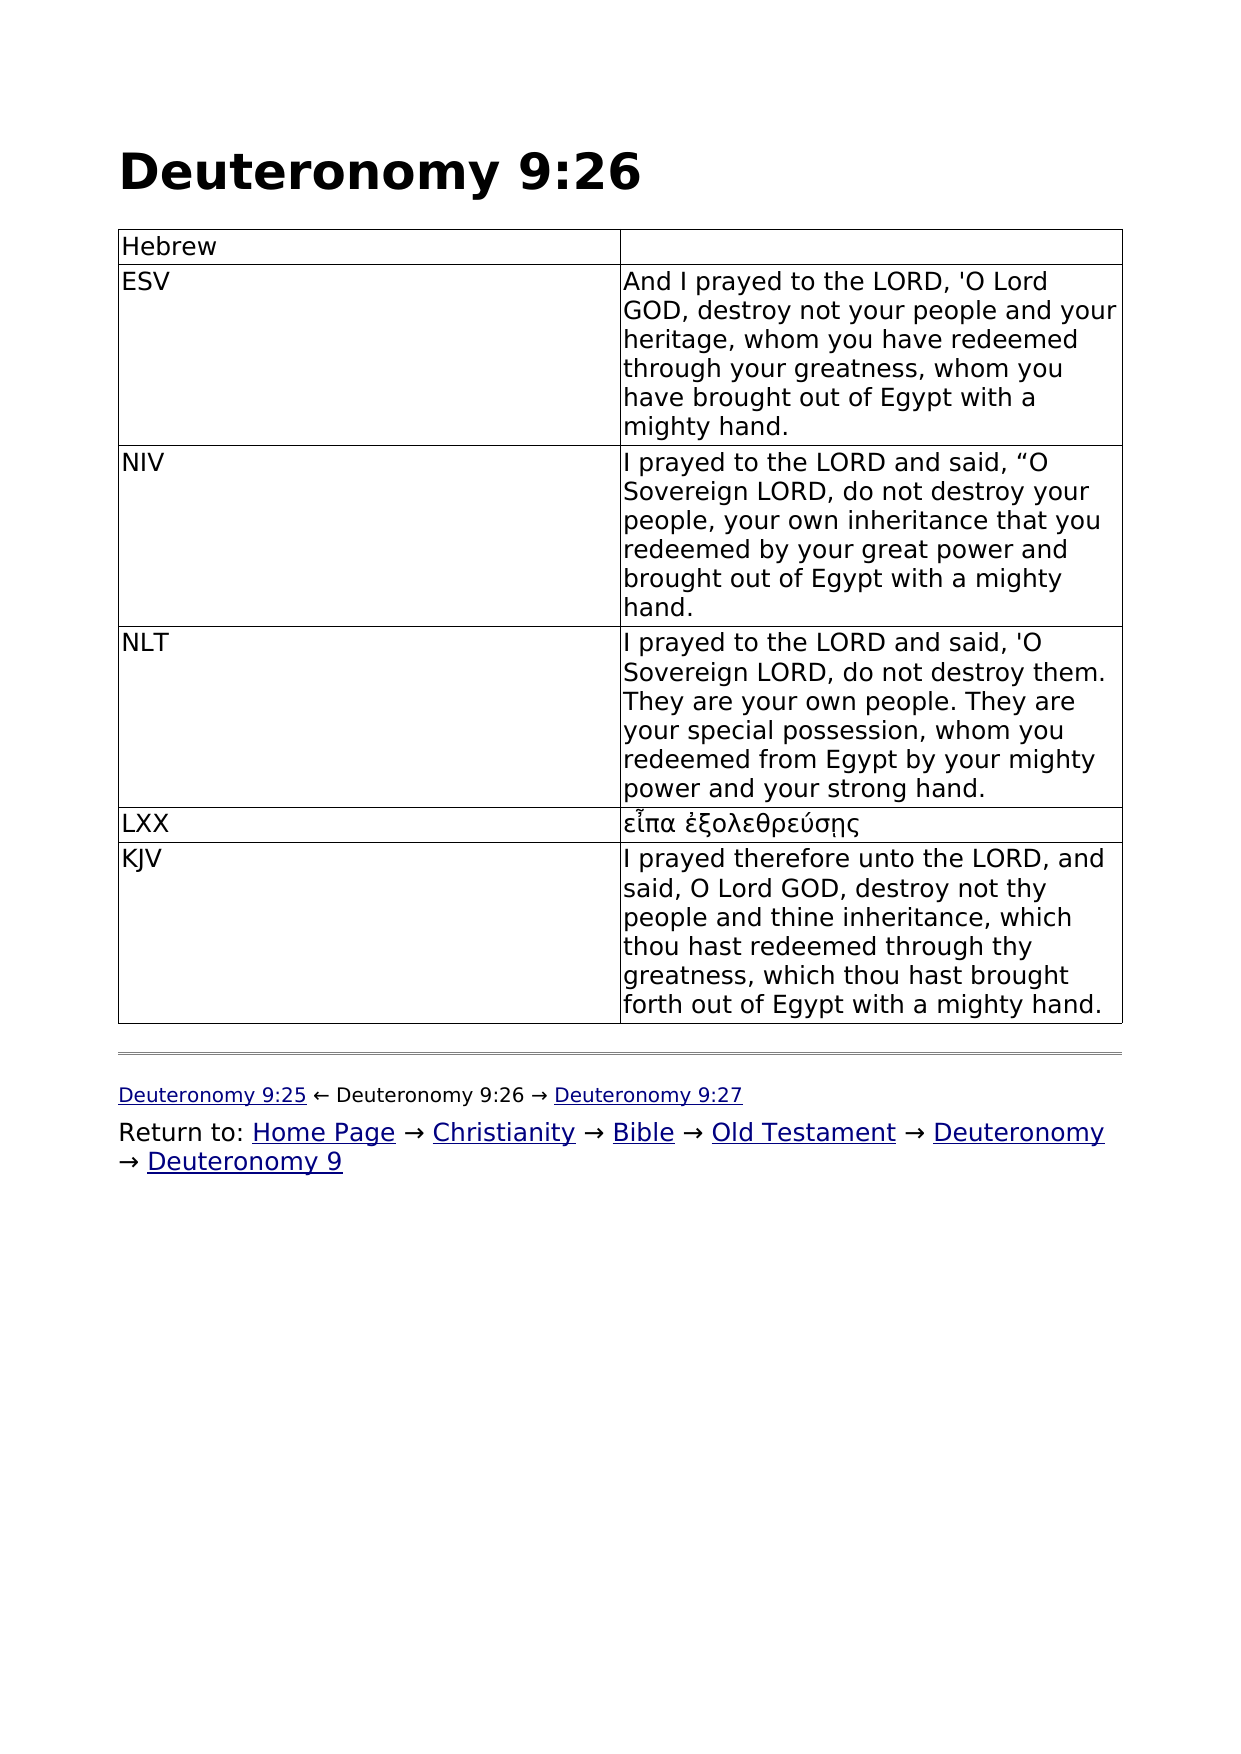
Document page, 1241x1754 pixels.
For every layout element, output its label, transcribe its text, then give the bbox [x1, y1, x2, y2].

table_cell KJV [119, 843, 620, 1023]
table_cell εἶπα ἐξολεθρεύσῃς [621, 808, 1122, 842]
table_cell And I prayed to the LORD, 'O Lord GOD, destroy not your people and your heritage, whom you have redeemed through your greatness, whom you have brought out of Egypt with a mighty hand. [621, 265, 1122, 445]
table_cell NLT [119, 627, 620, 807]
table_cell I prayed to the LORD and said, “O Sovereign LORD, do not destroy your people, your own inheritance that you redeemed by your great power and brought out of Egypt with a mighty hand. [621, 446, 1122, 626]
table_cell I prayed to the LORD and said, 'O Sovereign LORD, do not destroy them. They are your own people. They are your special possession, whom you redeemed from Egypt by your mighty power and your strong hand. [621, 627, 1122, 807]
subtitle Deuteronomy 9:26 [118, 143, 1122, 201]
table_cell LXX [119, 808, 620, 842]
table_cell NIV [119, 446, 620, 626]
text Return to: Home Page → Christianity → Bible → Old Testament → Deuteronomy → Deuteronomy 9 [118, 1118, 1122, 1176]
table_cell ESV [119, 265, 620, 445]
text Deuteronomy 9:25 ← Deuteronomy 9:26 → Deuteronomy 9:27 [118, 1084, 1122, 1118]
table_cell I prayed therefore unto the LORD, and said, O Lord GOD, destroy not thy people and thine inheritance, which thou hast redeemed through thy greatness, which thou hast brought forth out of Egypt with a mighty hand. [621, 843, 1122, 1023]
table_header [621, 230, 1122, 264]
table_header Hebrew [119, 230, 620, 264]
